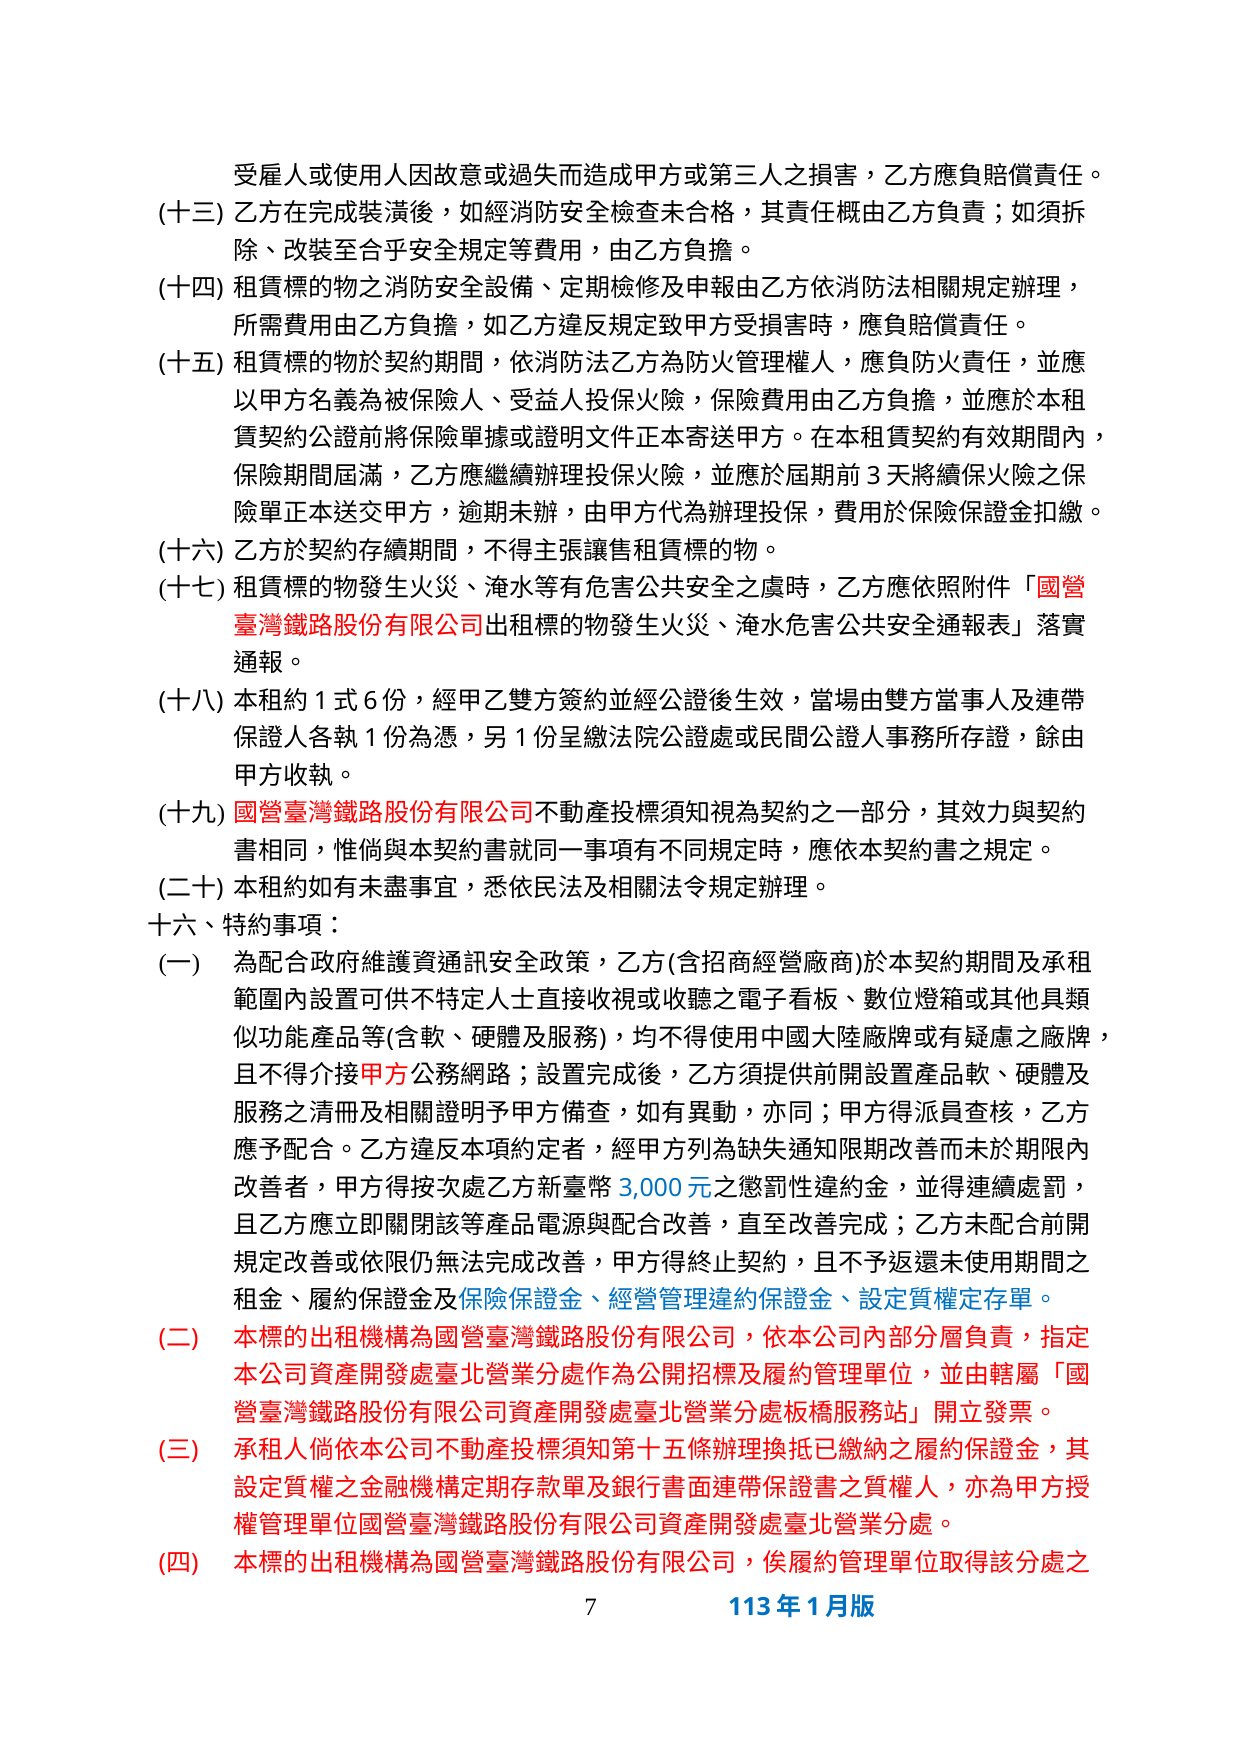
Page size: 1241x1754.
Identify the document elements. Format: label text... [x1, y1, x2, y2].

list 租賃標的物發生火災、淹水等有危害公共安全之虞時，乙方應依照附件「國營臺灣鐵路股份有限公司出租標的物發生火災、淹水危害公共安全通報表」落實通報。 [158, 567, 1087, 679]
list 為配合政府維護資通訊安全政策，乙方(含招商經營廠商)於本契約期間及承租範圍內設置可供不特定人士直接收視或收聽之電子看板、數位燈箱或其他具類似功能產品等(含軟、硬體及服務)，均不得使用中國大陸廠牌或有疑慮之廠牌，且不得介接甲方公務網路；設置完成後，乙方須提供前開設置產品軟、硬體及服務之清冊及相關證明予甲方備查，如有異動，亦同；甲方得派員查核，乙方應予配合。乙方違反本項約定者，經甲方列為缺失通知限期改善而未於期限內改善者，甲方得按次處乙方新臺幣3,000元之懲罰性違約金，並得連續處罰，且乙方應立即關閉該等產品電源與配合改善，直至改善完成；乙方未配合前開規定改善或依限仍無法完成改善，甲方得終止契約，且不予返還未使用期間之租金、履約保證金及保險保證金、經營管理違約保證金、設定質權定存單。 [158, 942, 1092, 1317]
list 租賃標的物於契約期間，依消防法乙方為防火管理權人，應負防火責任，並應以甲方名義為被保險人、受益人投保火險，保險費用由乙方負擔，並應於本租賃契約公證前將保險單據或證明文件正本寄送甲方。在本租賃契約有效期間內，保險期間屆滿，乙方應繼續辦理投保火險，並應於屆期前3天將續保火險之保險單正本送交甲方，逾期未辦，由甲方代為辦理投保，費用於保險保證金扣繳。 [158, 342, 1087, 529]
list 本租約如有未盡事宜，悉依民法及相關法令規定辦理。 [158, 867, 1087, 904]
list 乙方於契約存續期間，不得主張讓售租賃標的物。 [158, 529, 1087, 567]
list 本標的出租機構為國營臺灣鐵路股份有限公司，依本公司內部分層負責，指定本公司資產開發處臺北營業分處作為公開招標及履約管理單位，並由轄屬「國營臺灣鐵路股份有限公司資產開發處臺北營業分處板橋服務站」開立發票。 [158, 1317, 1092, 1429]
text 十六、特約事項： [148, 904, 1092, 942]
list 承租人倘依本公司不動產投標須知第十五條辦理換抵已繳納之履約保證金，其設定質權之金融機構定期存款單及銀行書面連帶保證書之質權人，亦為甲方授權管理單位國營臺灣鐵路股份有限公司資產開發處臺北營業分處。 [158, 1429, 1092, 1542]
list 本標的出租機構為國營臺灣鐵路股份有限公司，俟履約管理單位取得該分處之 [158, 1542, 1092, 1579]
list 國營臺灣鐵路股份有限公司不動產投標須知視為契約之一部分，其效力與契約書相同，惟倘與本契約書就同一事項有不同規定時，應依本契約書之規定。 [158, 792, 1087, 867]
list 乙方在完成裝潢後，如經消防安全檢查未合格，其責任概由乙方負責；如須拆除、改裝至合乎安全規定等費用，由乙方負擔。 [158, 192, 1087, 267]
list 租賃標的物之消防安全設備、定期檢修及申報由乙方依消防法相關規定辦理，所需費用由乙方負擔，如乙方違反規定致甲方受損害時，應負賠償責任。 [158, 267, 1087, 342]
list 乙方對租賃標的物內之水電、空調、消防設備，如需新設、變更增減，應檢附設計圖經甲方書面同意及權責機關准予核備並知會甲方後方可施工。如乙方之受雇人或使用人因故意或過失而造成甲方或第三人之損害，乙方應負賠償責任。 [158, 154, 1087, 192]
list 本租約1式6份，經甲乙雙方簽約並經公證後生效，當場由雙方當事人及連帶保證人各執1份為憑，另1份呈繳法院公證處或民間公證人事務所存證，餘由甲方收執。 [158, 679, 1087, 792]
